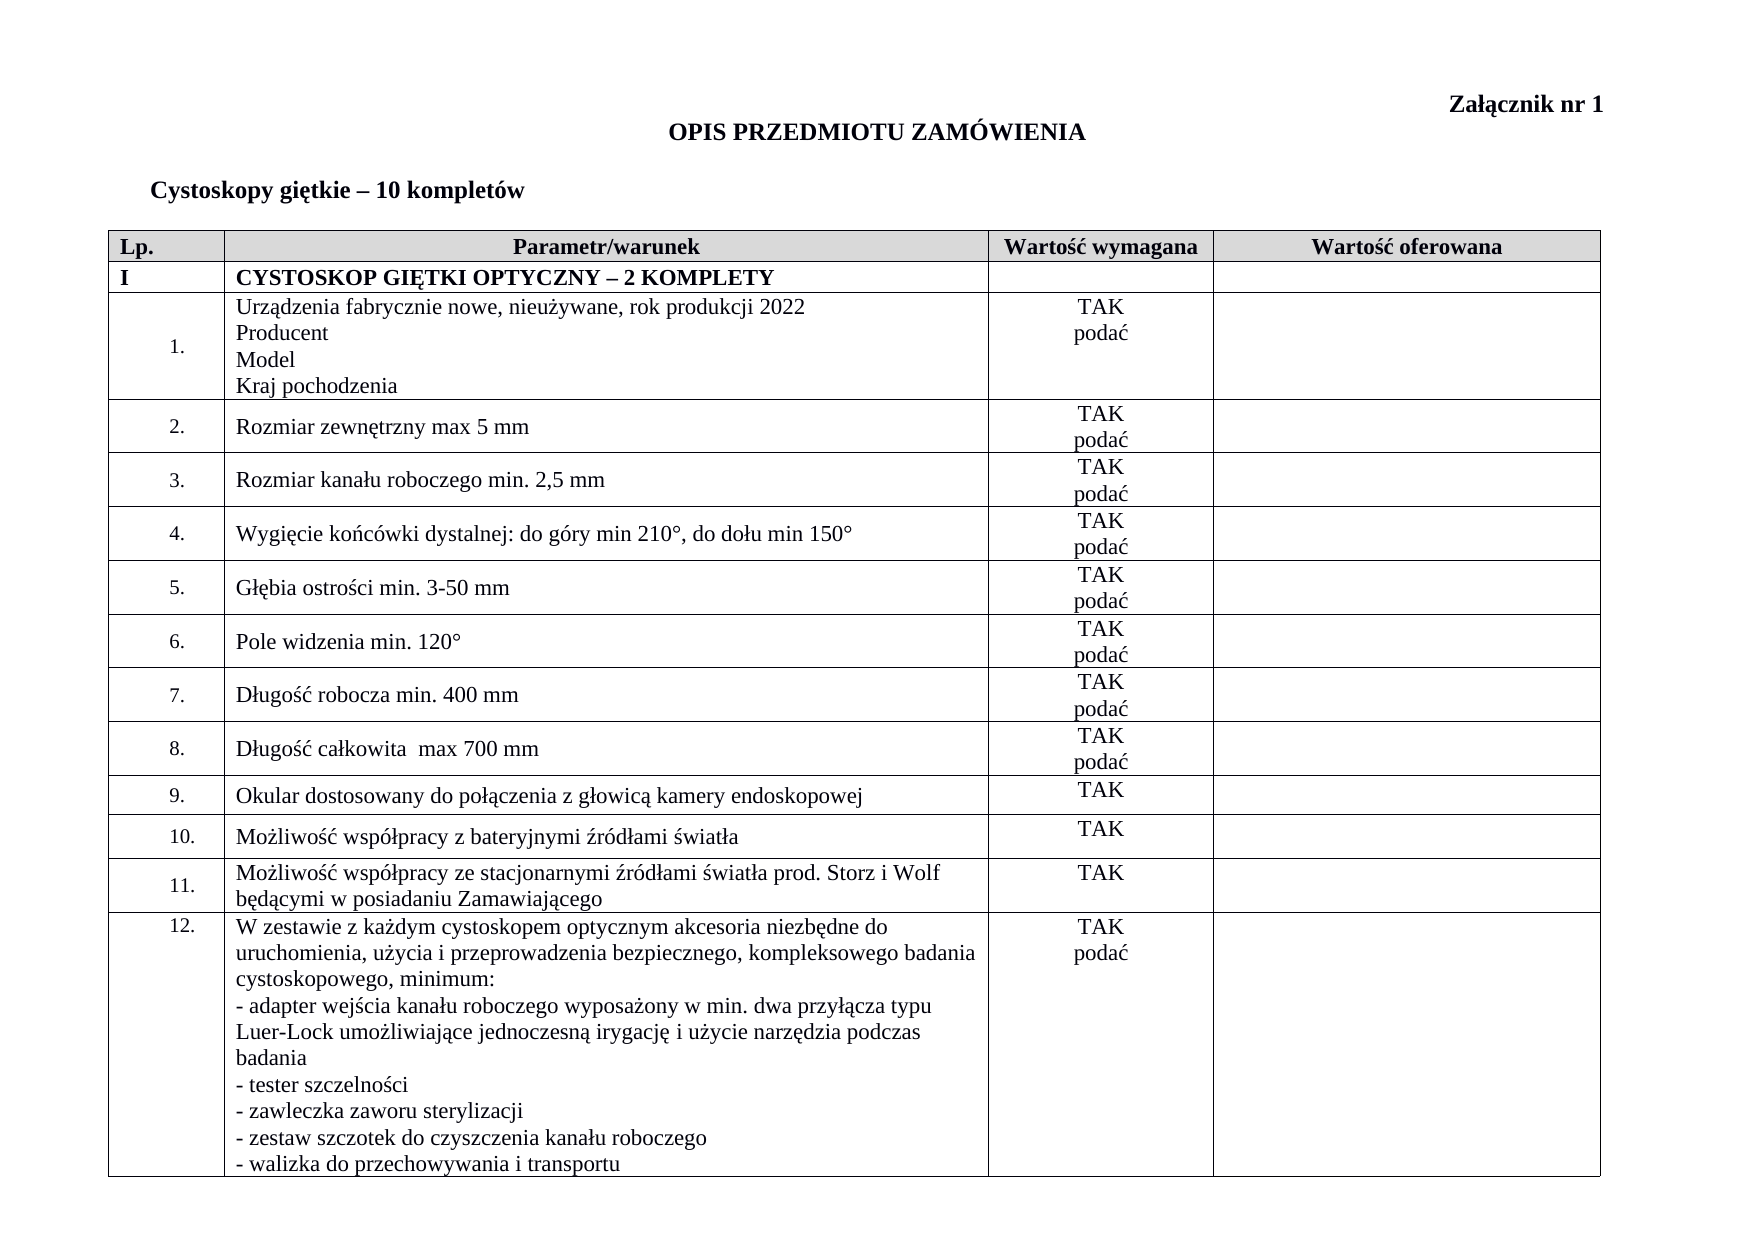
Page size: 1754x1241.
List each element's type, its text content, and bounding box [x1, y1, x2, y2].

table_cell Głębia ostrości min. 3-50 mm [225, 561, 988, 613]
text Załącznik nr 1 [150, 89, 1604, 117]
table_cell I [109, 262, 224, 292]
table_cell Długość całkowita max 700 mm [225, 722, 988, 775]
table_cell [109, 615, 224, 667]
table_cell TAK podać [989, 293, 1213, 398]
table_header Wartość wymagana [989, 231, 1213, 261]
table_cell [1214, 859, 1600, 912]
table_cell [109, 400, 224, 452]
table_cell [109, 859, 224, 912]
table_cell [1214, 293, 1600, 398]
table_cell TAK [989, 815, 1213, 858]
table_cell TAK podać [989, 507, 1213, 560]
table_cell [1214, 507, 1600, 560]
table_header Parametr/warunek [225, 231, 988, 261]
table_cell Rozmiar kanału roboczego min. 2,5 mm [225, 453, 988, 506]
table_cell Pole widzenia min. 120° [225, 615, 988, 667]
table_cell [109, 561, 224, 613]
table_cell TAK [989, 776, 1213, 814]
table_header Lp. [109, 231, 224, 261]
table_cell W zestawie z każdym cystoskopem optycznym akcesoria niezbędne do uruchomienia, użycia i przeprowadzenia bezpiecznego, kompleksowego badania cystoskopowego, minimum: - adapter wejścia kanału roboczego wyposażony w min. dwa przyłącza typu Luer-Lock umożliwiające jednoczesną irygację i użycie narzędzia podczas badania - tester szczelności - zawleczka zaworu sterylizacji - zestaw szczotek do czyszczenia kanału roboczego - walizka do przechowywania i transportu [225, 913, 988, 1176]
table_cell TAK podać [989, 668, 1213, 721]
table_cell Wygięcie końcówki dystalnej: do góry min 210°, do dołu min 150° [225, 507, 988, 560]
table_cell [1214, 913, 1600, 1176]
table_cell [109, 913, 224, 1176]
table_cell TAK podać [989, 561, 1213, 613]
table_cell [109, 722, 224, 775]
table_cell [1214, 400, 1600, 452]
table_cell [109, 776, 224, 814]
table_cell Okular dostosowany do połączenia z głowicą kamery endoskopowej [225, 776, 988, 814]
table_cell [1214, 722, 1600, 775]
table_cell Możliwość współpracy ze stacjonarnymi źródłami światła prod. Storz i Wolf będącymi w posiadaniu Zamawiającego [225, 859, 988, 912]
table_cell Możliwość współpracy z bateryjnymi źródłami światła [225, 815, 988, 858]
text OPIS PRZEDMIOTU ZAMÓWIENIA [150, 117, 1604, 146]
text Cystoskopy giętkie – 10 kompletów [150, 175, 1604, 204]
table_header Wartość oferowana [1214, 231, 1600, 261]
table_cell [109, 507, 224, 560]
table_cell [1214, 262, 1600, 292]
table_cell [109, 815, 224, 858]
table_cell [989, 262, 1213, 292]
table_cell [1214, 615, 1600, 667]
table_cell Długość robocza min. 400 mm [225, 668, 988, 721]
table_cell TAK podać [989, 400, 1213, 452]
table_cell [1214, 668, 1600, 721]
table_cell TAK podać [989, 453, 1213, 506]
table_cell [109, 668, 224, 721]
table_cell [1214, 776, 1600, 814]
table_cell Urządzenia fabrycznie nowe, nieużywane, rok produkcji 2022 Producent Model Kraj pochodzenia [225, 293, 988, 398]
table_cell [109, 453, 224, 506]
table_cell CYSTOSKOP GIĘTKI OPTYCZNY – 2 KOMPLETY [225, 262, 988, 292]
table_cell Rozmiar zewnętrzny max 5 mm [225, 400, 988, 452]
table_cell [1214, 815, 1600, 858]
table_cell [1214, 453, 1600, 506]
table_cell TAK [989, 859, 1213, 912]
table_cell [1214, 561, 1600, 613]
table_cell TAK podać [989, 722, 1213, 775]
table_cell [109, 293, 224, 398]
table_cell TAK podać [989, 615, 1213, 667]
table_cell TAK podać [989, 913, 1213, 1176]
